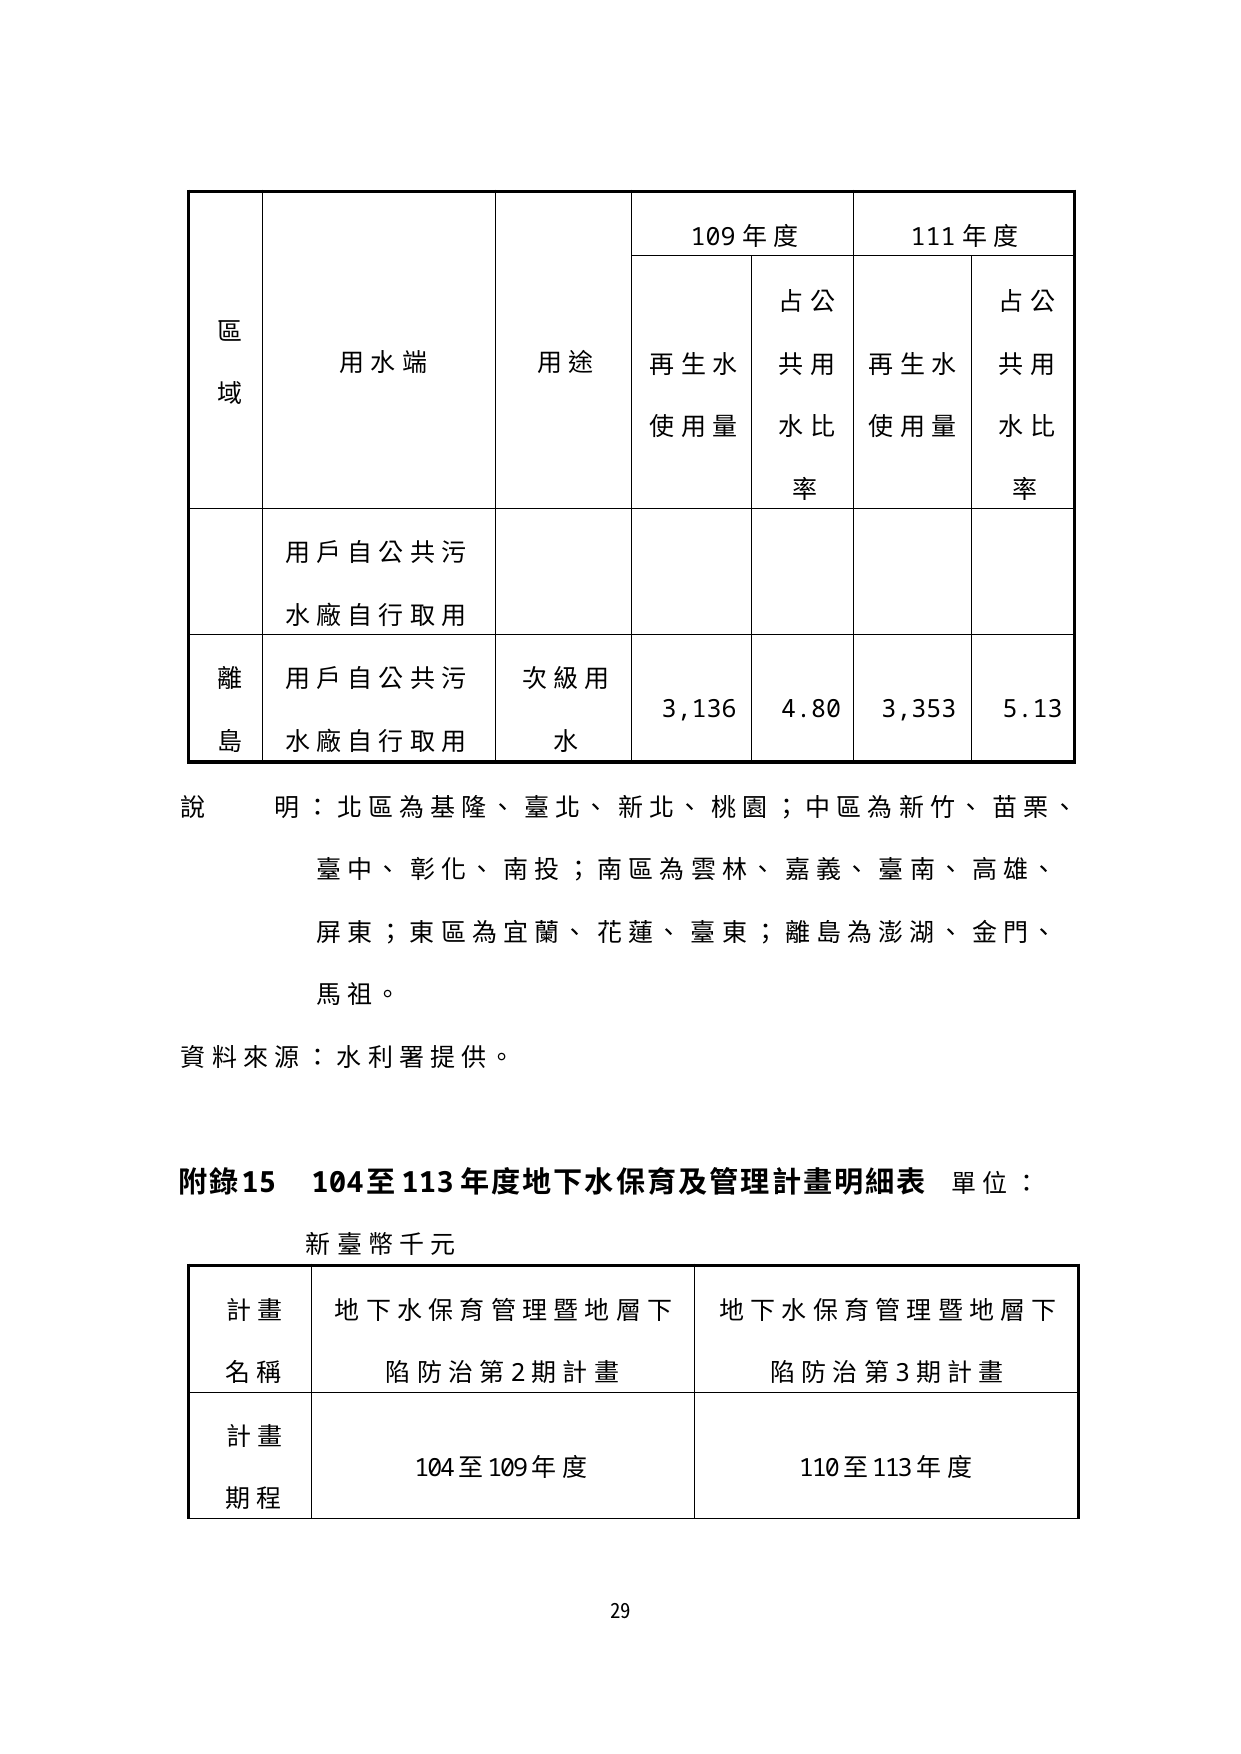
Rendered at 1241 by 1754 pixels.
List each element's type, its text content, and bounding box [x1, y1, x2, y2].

table_cell 再生水使用量 [632, 256, 751, 508]
table_cell 計畫期程 [190, 1393, 311, 1518]
table_cell 次級用水 [496, 635, 631, 760]
table_header 用水端 [263, 193, 495, 508]
table_cell 3,136 [632, 635, 751, 760]
table_cell 3,353 [854, 635, 971, 760]
table_cell 5.13 [972, 635, 1073, 760]
table_cell [752, 509, 853, 634]
text 說 明：北區為基隆、臺北、新北、桃園；中區為新竹、苗栗、臺中、彰化、南投；南區為雲林、嘉義、臺南、高雄、屏東；東區為宜蘭、花蓮、臺東；離島為澎湖、金門、馬祖。 [177, 763, 1063, 1013]
table_cell 用戶自公共污水廠自行取用 [263, 509, 495, 634]
table_cell 用戶自公共污水廠自行取用 [263, 635, 495, 760]
table_header 用途 [496, 193, 631, 508]
table_cell [632, 509, 751, 634]
table_cell 離島 [190, 635, 262, 760]
table_header 109年度 [632, 193, 853, 255]
table_cell 110至113年度 [695, 1393, 1077, 1518]
table_header 地下水保育管理暨地層下陷防治第2期計畫 [312, 1267, 694, 1392]
table_cell 4.80 [752, 635, 853, 760]
text 附錄15 104至113年度地下水保育及管理計畫明細表 單位：新臺幣千元 [177, 1138, 1063, 1263]
table_cell 再生水使用量 [854, 256, 971, 508]
table_cell 占公共用水比率 [972, 256, 1073, 508]
table_header 區域 [190, 193, 262, 508]
table_cell 占公共用水比率 [752, 256, 853, 508]
table_cell [496, 509, 631, 634]
table_cell [854, 509, 971, 634]
table_cell [972, 509, 1073, 634]
table_header 地下水保育管理暨地層下陷防治第3期計畫 [695, 1267, 1077, 1392]
table_cell 104至109年度 [312, 1393, 694, 1518]
text 資料來源：水利署提供。 [177, 1013, 1063, 1076]
table_header 111年度 [854, 193, 1073, 255]
table_cell [190, 509, 262, 634]
table_header 計畫名稱 [190, 1267, 311, 1392]
